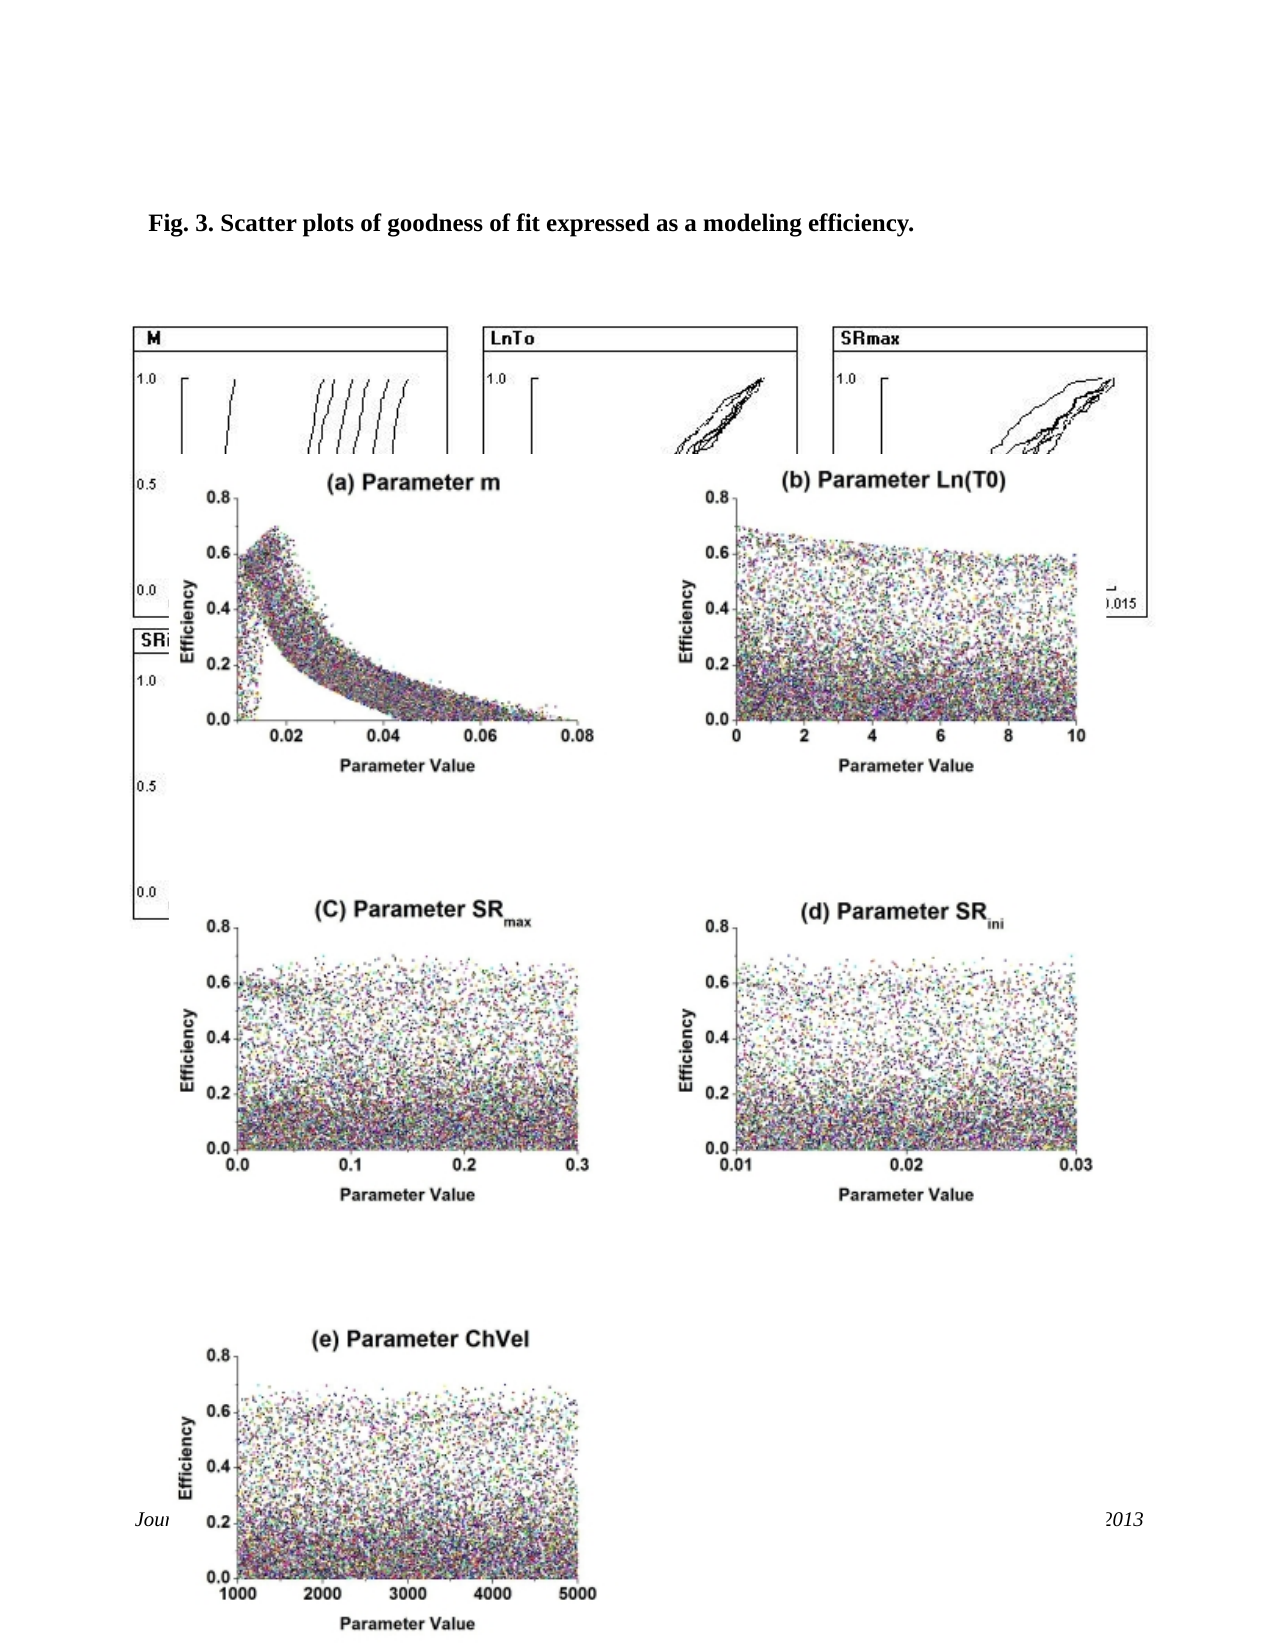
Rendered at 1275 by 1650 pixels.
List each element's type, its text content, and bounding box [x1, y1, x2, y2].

subtitle Fig. 3. Scatter plots of goodness of fit expressed as a modeling efficiency. [118, 208, 1157, 237]
picture [118, 313, 1157, 1650]
